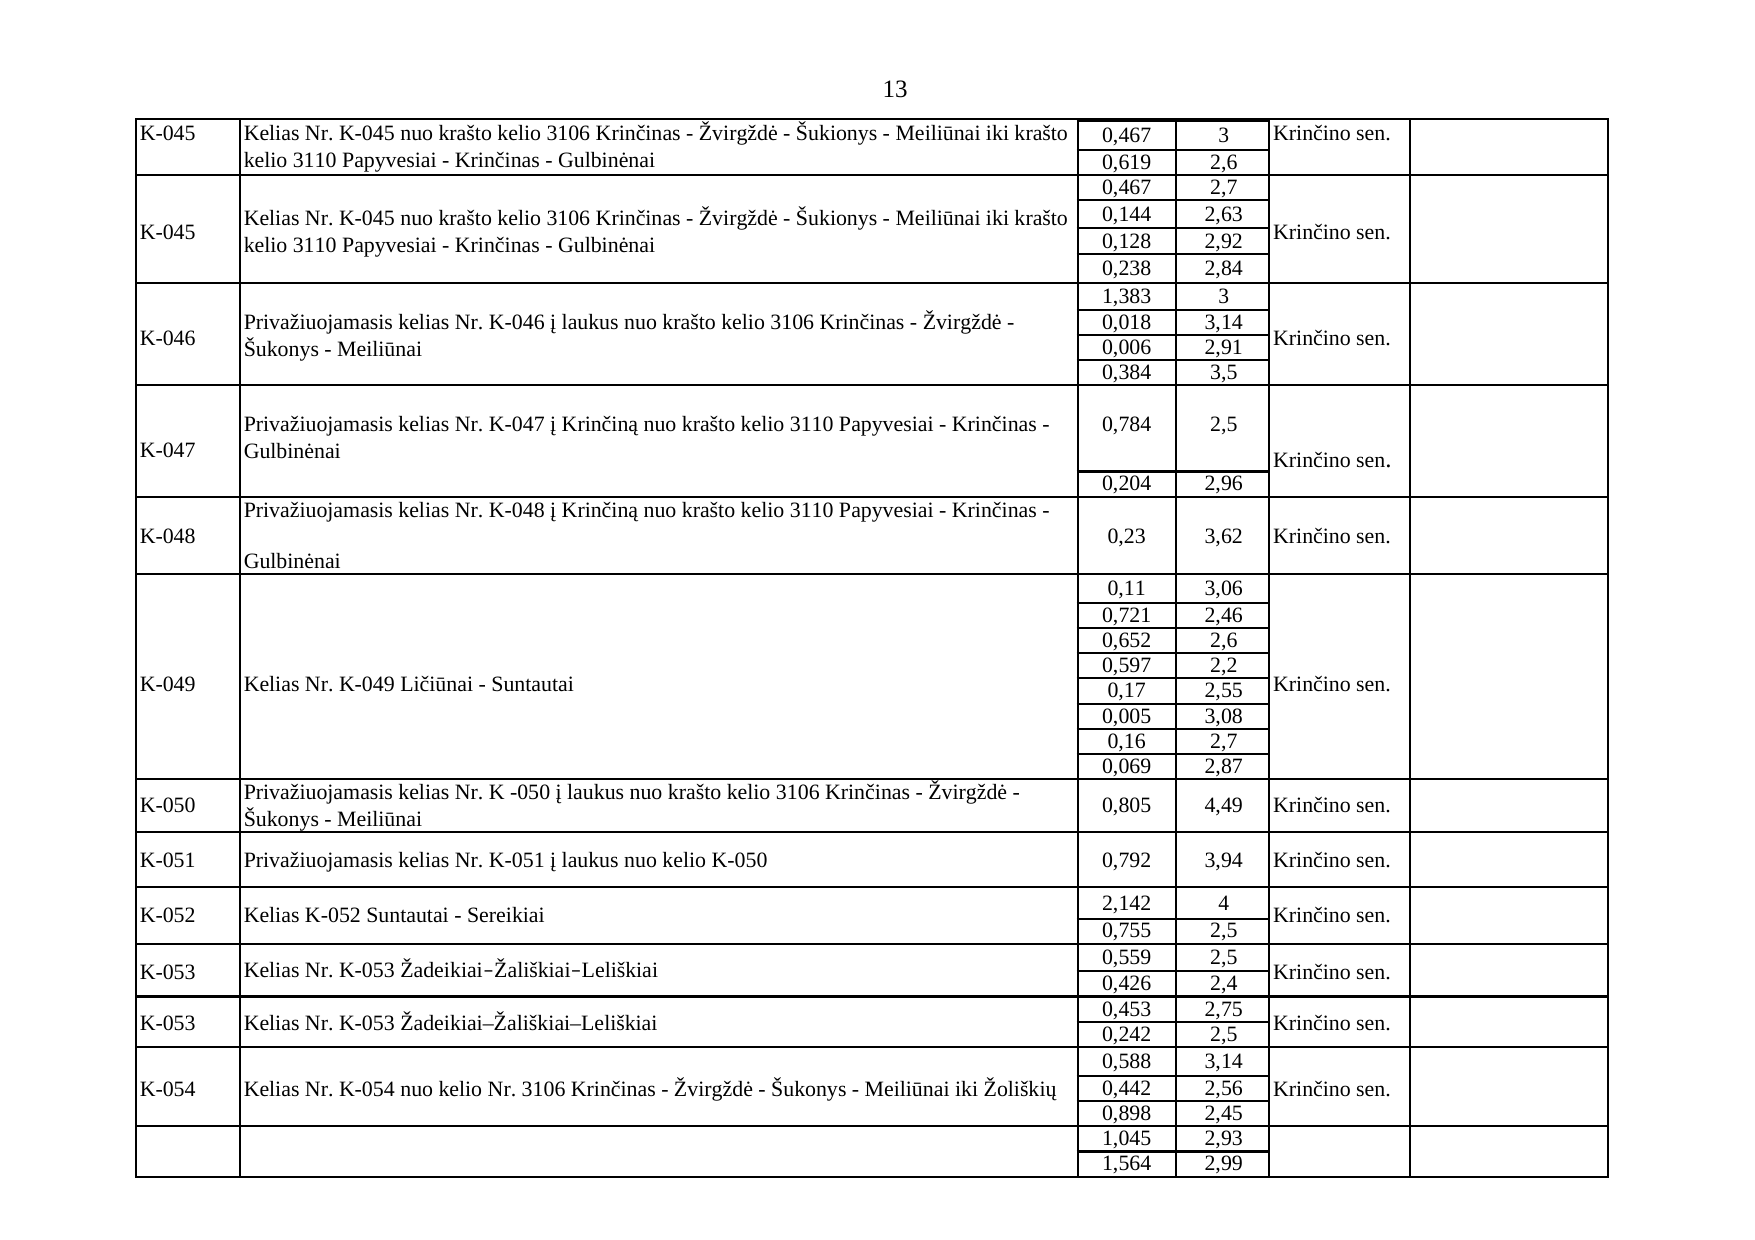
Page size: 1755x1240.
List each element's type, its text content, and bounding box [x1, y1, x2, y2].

table_cell [1411, 575, 1607, 778]
table_cell 0,652 [1079, 629, 1175, 652]
table_cell 2,142 [1079, 888, 1175, 917]
table_cell 3,08 [1177, 705, 1268, 728]
table_cell 0,805 [1079, 780, 1175, 831]
table_cell 2,2 [1177, 654, 1268, 677]
table_cell 2,7 [1177, 176, 1268, 199]
table_cell 2,5 [1177, 386, 1268, 470]
table_cell 3,14 [1177, 311, 1268, 334]
table_cell K-053 [137, 998, 239, 1046]
table_cell K-050 [137, 780, 239, 831]
table_cell [1411, 833, 1607, 886]
table_cell [137, 1127, 239, 1176]
table_cell Krinčino sen. [1270, 1048, 1409, 1125]
table_cell [1411, 945, 1607, 995]
table_cell 0,128 [1079, 229, 1175, 253]
table_cell Kelias Nr. K-054 nuo kelio Nr. 3106 Krinčinas - Žvirgždė - Šukonys - Meiliūnai iki Žoliškių [241, 1048, 1077, 1125]
table_cell 3 [1177, 284, 1268, 308]
table_cell 2,93 [1177, 1127, 1268, 1150]
table_cell 0,23 [1079, 498, 1175, 573]
table_cell 0,784 [1079, 386, 1175, 470]
table_cell 2,91 [1177, 336, 1268, 359]
table_cell 4 [1177, 888, 1268, 917]
table_cell 2,63 [1177, 201, 1268, 227]
table_cell 2,7 [1177, 730, 1268, 753]
table_cell 1,045 [1079, 1127, 1175, 1150]
table_cell 2,46 [1177, 604, 1268, 627]
table_cell Kelias Nr. K-045 nuo krašto kelio 3106 Krinčinas - Žvirgždė - Šukionys - Meiliūnai iki krašto kelio 3110 Papyvesiai - Krinčinas - Gulbinėnai [241, 176, 1077, 282]
table_cell 0,792 [1079, 833, 1175, 886]
table_cell 0,453 [1079, 998, 1175, 1021]
table_cell Privažiuojamasis kelias Nr. K-048 į Krinčiną nuo krašto kelio 3110 Papyvesiai - Krinčinas - Gulbinėnai [241, 498, 1077, 573]
table_cell 0,559 [1079, 945, 1175, 970]
table_cell Privažiuojamasis kelias Nr. K -050 į laukus nuo krašto kelio 3106 Krinčinas - Žvirgždė - Šukonys - Meiliūnai [241, 780, 1077, 831]
table_cell [1411, 284, 1607, 384]
table_cell Krinčino sen. [1270, 120, 1409, 174]
table_cell K-049 [137, 575, 239, 778]
table_cell [1411, 498, 1607, 573]
table_cell K-046 [137, 284, 239, 384]
table_cell 0,005 [1079, 705, 1175, 728]
table_cell 0,442 [1079, 1077, 1175, 1100]
table_cell K-051 [137, 833, 239, 886]
table_cell 4,49 [1177, 780, 1268, 831]
table_cell 3 [1177, 122, 1268, 148]
table_cell 3,5 [1177, 361, 1268, 384]
table_cell 0,755 [1079, 920, 1175, 943]
table_cell Kelias K-052 Suntautai - Sereikiai [241, 888, 1077, 943]
table_cell [1411, 386, 1607, 496]
table_cell 0,006 [1079, 336, 1175, 359]
table_cell 0,467 [1079, 122, 1175, 148]
table_cell 2,56 [1177, 1077, 1268, 1100]
table_cell 2,5 [1177, 945, 1268, 970]
table_cell Privažiuojamasis kelias Nr. K-051 į laukus nuo kelio K-050 [241, 833, 1077, 886]
table_cell 0,242 [1079, 1023, 1175, 1046]
table_cell Krinčino sen. [1270, 833, 1409, 886]
table_cell 0,597 [1079, 654, 1175, 677]
table_cell 2,92 [1177, 229, 1268, 253]
table_cell 0,619 [1079, 151, 1175, 174]
table_cell K-047 [137, 386, 239, 496]
table_cell Krinčino sen. [1270, 386, 1409, 496]
table_cell 2,6 [1177, 151, 1268, 174]
table_cell [1411, 998, 1607, 1046]
table_cell K-052 [137, 888, 239, 943]
table_cell [1411, 888, 1607, 943]
table_cell 3,62 [1177, 498, 1268, 573]
table_cell Krinčino sen. [1270, 284, 1409, 384]
table_cell Kelias Nr. K-053 Žadeikiai–Žališkiai–Leliškiai [241, 998, 1077, 1046]
table_cell K-045 [137, 120, 239, 174]
table_cell 0,588 [1079, 1048, 1175, 1075]
table_cell [1411, 1048, 1607, 1125]
table_cell Krinčino sen. [1270, 176, 1409, 282]
table_cell 2,45 [1177, 1102, 1268, 1125]
table_cell 2,87 [1177, 755, 1268, 778]
table_cell 2,5 [1177, 920, 1268, 943]
table_cell [241, 1127, 1077, 1176]
table_cell 2,75 [1177, 998, 1268, 1021]
table_cell 0,144 [1079, 201, 1175, 227]
table_cell Krinčino sen. [1270, 780, 1409, 831]
table_cell Krinčino sen. [1270, 498, 1409, 573]
table_cell 0,238 [1079, 255, 1175, 282]
table_cell 2,4 [1177, 972, 1268, 995]
table_cell 0,018 [1079, 311, 1175, 334]
table_cell 3,14 [1177, 1048, 1268, 1075]
table_cell 2,6 [1177, 629, 1268, 652]
table_cell 2,96 [1177, 473, 1268, 496]
table_cell 3,06 [1177, 575, 1268, 602]
table_cell K-048 [137, 498, 239, 573]
table_cell 0,426 [1079, 972, 1175, 995]
table_cell 2,55 [1177, 679, 1268, 702]
table_cell K-053 [137, 945, 239, 995]
table_cell 2,99 [1177, 1153, 1268, 1176]
table_cell [1411, 120, 1607, 174]
table_cell 0,11 [1079, 575, 1175, 602]
table_cell 0,17 [1079, 679, 1175, 702]
table_cell K-045 [137, 176, 239, 282]
table_cell Krinčino sen. [1270, 575, 1409, 778]
table_cell 0,16 [1079, 730, 1175, 753]
table_cell 2,84 [1177, 255, 1268, 282]
table_cell Kelias Nr. K-049 Ličiūnai - Suntautai [241, 575, 1077, 778]
table_cell 0,467 [1079, 176, 1175, 199]
table_cell [1411, 780, 1607, 831]
table_cell Krinčino sen. [1270, 945, 1409, 995]
table_cell 2,5 [1177, 1023, 1268, 1046]
table_cell 3,94 [1177, 833, 1268, 886]
table_cell Privažiuojamasis kelias Nr. K-046 į laukus nuo krašto kelio 3106 Krinčinas - Žvirgždė - Šukonys - Meiliūnai [241, 284, 1077, 384]
table_cell 0,069 [1079, 755, 1175, 778]
table_cell 1,564 [1079, 1153, 1175, 1176]
table_cell 1,383 [1079, 284, 1175, 308]
table_cell Kelias Nr. K-053 Žadeikiai–Žališkiai–Leliškiai [241, 945, 1077, 995]
table_cell Privažiuojamasis kelias Nr. K-047 į Krinčiną nuo krašto kelio 3110 Papyvesiai - Krinčinas - Gulbinėnai [241, 386, 1077, 496]
table_cell Krinčino sen. [1270, 888, 1409, 943]
table_cell 0,204 [1079, 473, 1175, 496]
table_cell 0,721 [1079, 604, 1175, 627]
table_cell Kelias Nr. K-045 nuo krašto kelio 3106 Krinčinas - Žvirgždė - Šukionys - Meiliūnai iki krašto kelio 3110 Papyvesiai - Krinčinas - Gulbinėnai [241, 120, 1077, 174]
table_cell [1270, 1127, 1409, 1176]
table_cell [1411, 176, 1607, 282]
table_cell 0,384 [1079, 361, 1175, 384]
table_cell [1411, 1127, 1607, 1176]
table_cell K-054 [137, 1048, 239, 1125]
table_cell Krinčino sen. [1270, 998, 1409, 1046]
table_cell 0,898 [1079, 1102, 1175, 1125]
